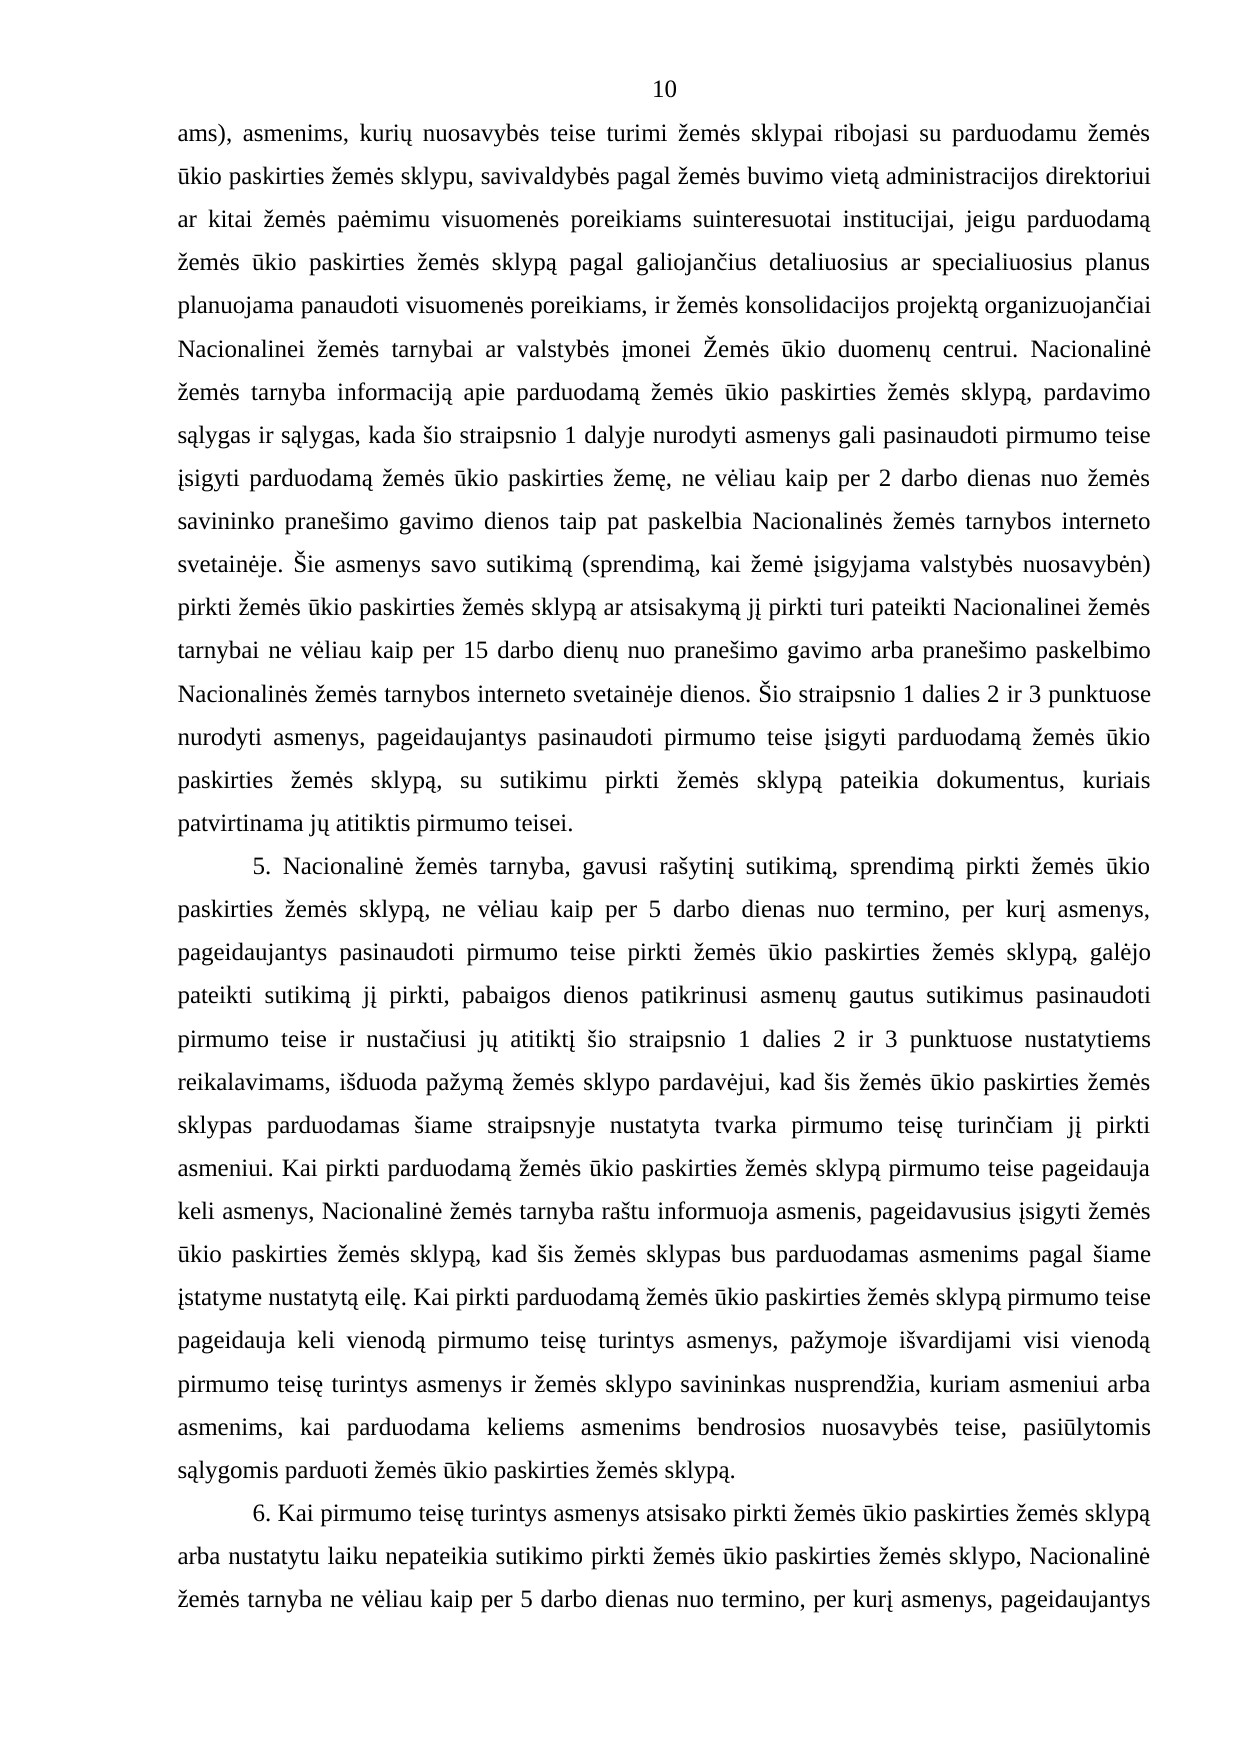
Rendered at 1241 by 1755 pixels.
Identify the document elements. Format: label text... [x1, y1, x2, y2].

text 6. Kai pirmumo teisę turintys asmenys atsisako pirkti žemės ūkio paskirties žemės sklypą arba nustatytu laiku nepateikia sutikimo pirkti žemės ūkio paskirties žemės sklypo, Nacionalinė žemės tarnyba ne vėliau kaip per 5 darbo dienas nuo termino, per kurį asmenys, pageidaujantys [177, 1498, 1152, 1613]
text ams), asmenims, kurių nuosavybės teise turimi žemės sklypai ribojasi su parduodamu žemės ūkio paskirties žemės sklypu, savivaldybės pagal žemės buvimo vietą administracijos direktoriui ar kitai žemės paėmimu visuomenės poreikiams suinteresuotai institucijai, jeigu parduodamą žemės ūkio paskirties žemės sklypą pagal galiojančius detaliuosius ar specialiuosius planus planuojama panaudoti visuomenės poreikiams, ir žemės konsolidacijos projektą organizuojančiai Nacionalinei žemės tarnybai ar valstybės įmonei Žemės ūkio duomenų centrui. Nacionalinė žemės tarnyba informaciją apie parduodamą žemės ūkio paskirties žemės sklypą, pardavimo sąlygas ir sąlygas, kada šio straipsnio 1 dalyje nurodyti asmenys gali pasinaudoti pirmumo teise įsigyti parduodamą žemės ūkio paskirties žemę, ne vėliau kaip per 2 darbo dienas nuo žemės savininko pranešimo gavimo dienos taip pat paskelbia Nacionalinės žemės tarnybos interneto svetainėje. Šie asmenys savo sutikimą (sprendimą, kai žemė įsigyjama valstybės nuosavybėn) pirkti žemės ūkio paskirties žemės sklypą ar atsisakymą jį pirkti turi pateikti Nacionalinei žemės tarnybai ne vėliau kaip per 15 darbo dienų nuo pranešimo gavimo arba pranešimo paskelbimo Nacionalinės žemės tarnybos interneto svetainėje dienos. Šio straipsnio 1 dalies 2 ir 3 punktuose nurodyti asmenys, pageidaujantys pasinaudoti pirmumo teise įsigyti parduodamą žemės ūkio paskirties žemės sklypą, su sutikimu pirkti žemės sklypą pateikia dokumentus, kuriais patvirtinama jų atitiktis pirmumo teisei. [177, 118, 1152, 837]
text 5. Nacionalinė žemės tarnyba, gavusi rašytinį sutikimą, sprendimą pirkti žemės ūkio paskirties žemės sklypą, ne vėliau kaip per 5 darbo dienas nuo termino, per kurį asmenys, pageidaujantys pasinaudoti pirmumo teise pirkti žemės ūkio paskirties žemės sklypą, galėjo pateikti sutikimą jį pirkti, pabaigos dienos patikrinusi asmenų gautus sutikimus pasinaudoti pirmumo teise ir nustačiusi jų atitiktį šio straipsnio 1 dalies 2 ir 3 punktuose nustatytiems reikalavimams, išduoda pažymą žemės sklypo pardavėjui, kad šis žemės ūkio paskirties žemės sklypas parduodamas šiame straipsnyje nustatyta tvarka pirmumo teisę turinčiam jį pirkti asmeniui. Kai pirkti parduodamą žemės ūkio paskirties žemės sklypą pirmumo teise pageidauja keli asmenys, Nacionalinė žemės tarnyba raštu informuoja asmenis, pageidavusius įsigyti žemės ūkio paskirties žemės sklypą, kad šis žemės sklypas bus parduodamas asmenims pagal šiame įstatyme nustatytą eilę. Kai pirkti parduodamą žemės ūkio paskirties žemės sklypą pirmumo teise pageidauja keli vienodą pirmumo teisę turintys asmenys, pažymoje išvardijami visi vienodą pirmumo teisę turintys asmenys ir žemės sklypo savininkas nusprendžia, kuriam asmeniui arba asmenims, kai parduodama keliems asmenims bendrosios nuosavybės teise, pasiūlytomis sąlygomis parduoti žemės ūkio paskirties žemės sklypą. [177, 851, 1152, 1484]
